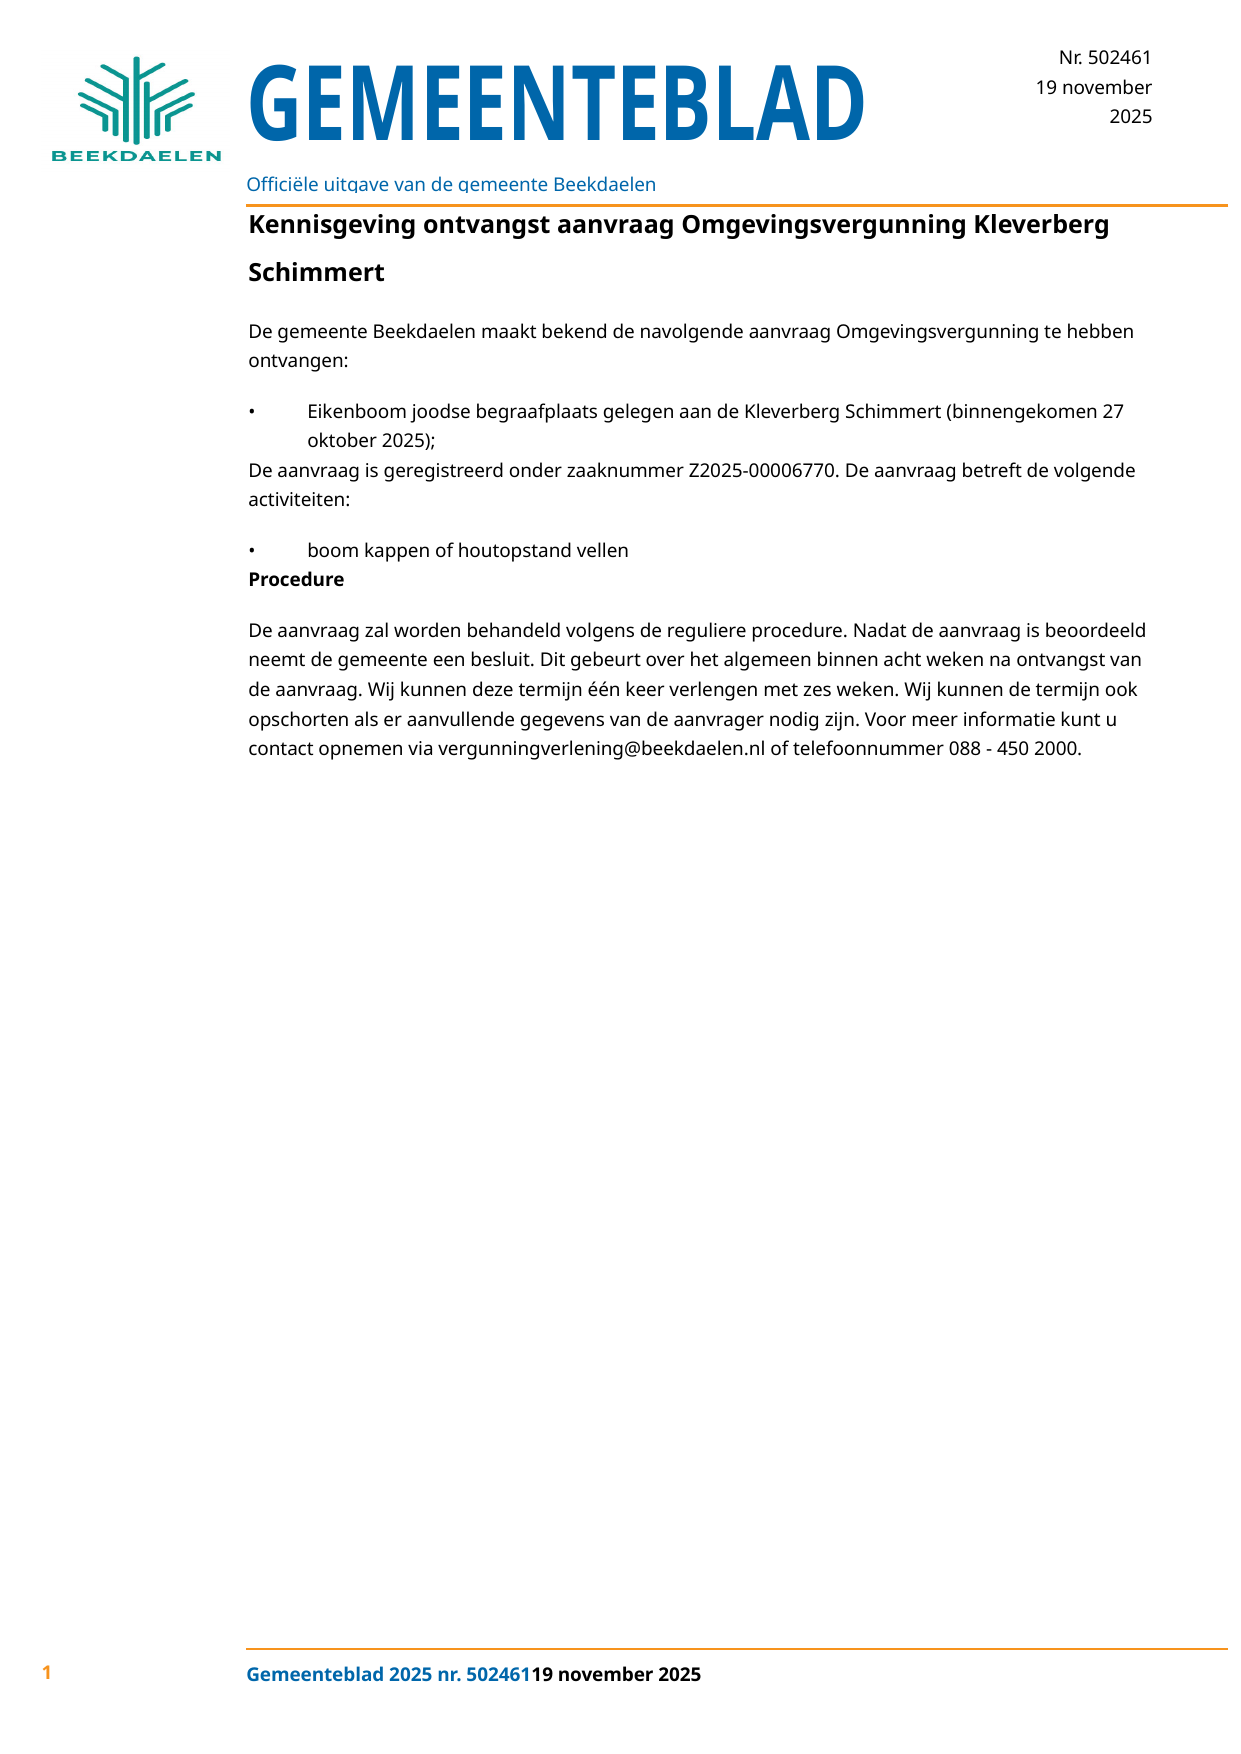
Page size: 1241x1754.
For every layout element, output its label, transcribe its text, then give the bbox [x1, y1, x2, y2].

picture [41, 47, 231, 172]
text De aanvraag is geregistreerd onder zaaknummer Z2025-00006770. De aanvraag betreft de volgende activiteiten: [248, 457, 1152, 512]
text De aanvraag zal worden behandeld volgens de reguliere procedure. Nadat de aanvraag is beoordeeld neemt de gemeente een besluit. Dit gebeurt over het algemeen binnen acht weken na ontvangst van de aanvraag. Wij kunnen deze termijn één keer verlengen met zes weken. Wij kunnen de termijn ook opschorten als er aanvullende gegevens van de aanvrager nodig zijn. Voor meer informatie kunt u contact opnemen via vergunningverlening@beekdaelen.nl of telefoonnummer 088 - 450 2000. [248, 617, 1152, 761]
list boom kappen of houtopstand vellen [248, 537, 1152, 563]
list Eikenboom joodse begraafplaats gelegen aan de Kleverberg Schimmert (binnengekomen 27 oktober 2025); [248, 398, 1152, 453]
text Procedure [248, 567, 1152, 592]
text Kennisgeving ontvangst aanvraag Omgevingsvergunning Kleverberg Schimmert [248, 207, 1152, 288]
text De gemeente Beekdaelen maakt bekend de navolgende aanvraag Omgevingsvergunning te hebben ontvangen: [248, 318, 1152, 373]
